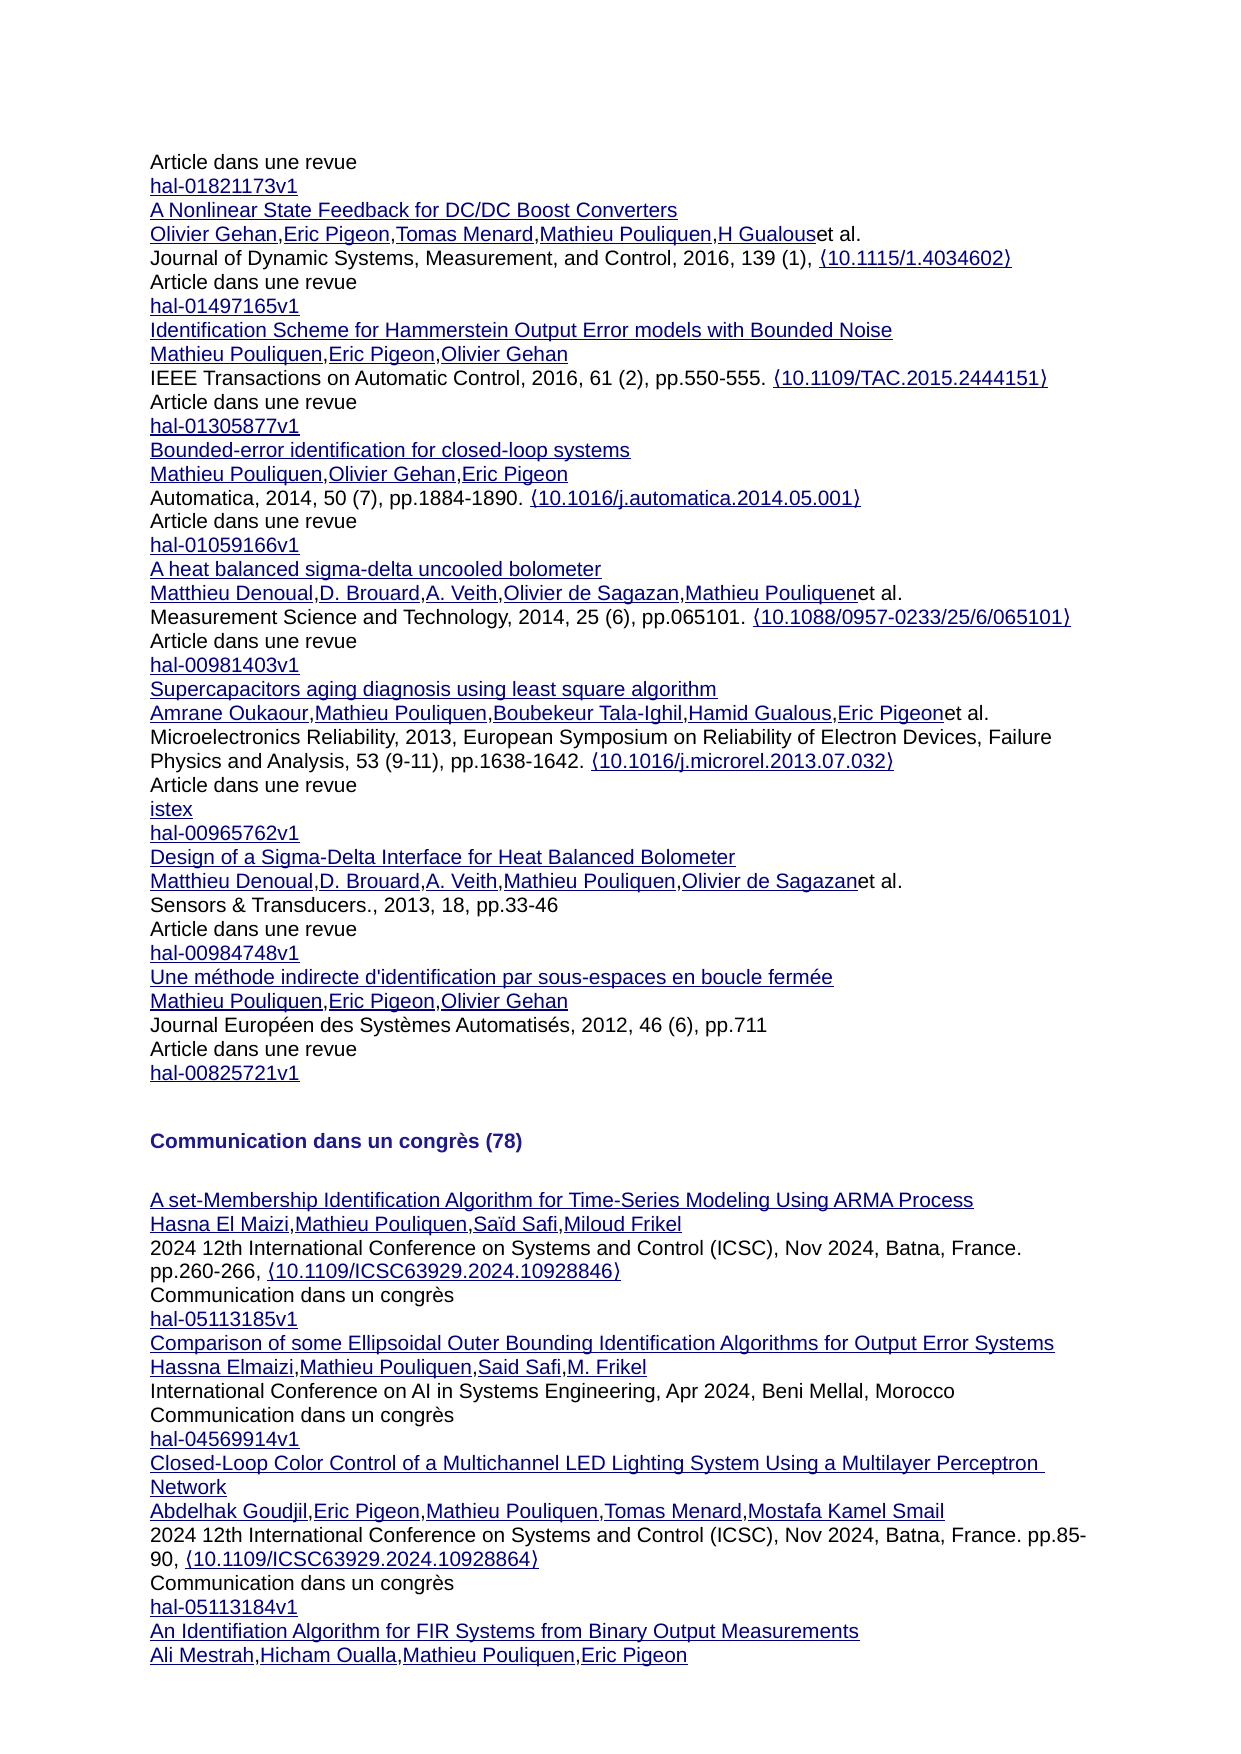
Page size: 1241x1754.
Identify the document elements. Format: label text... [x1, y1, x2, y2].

table_cell Une méthode indirecte d'identification par sous-espaces en boucle fermée Mathieu Pouliquen,Eric Pigeon,Olivier Gehan Journal Européen des Systèmes Automatisés, 2012, 46 (6), pp.711 Article dans une revue hal-00825721v1 [150, 965, 1090, 1084]
table_cell Comparison of some Ellipsoidal Outer Bounding Identification Algorithms for Output Error Systems Hassna Elmaizi,Mathieu Pouliquen,Said Safi,M. Frikel International Conference on AI in Systems Engineering, Apr 2024, Beni Mellal, Morocco Communication dans un congrès hal-04569914v1 [150, 1331, 1090, 1451]
subtitle Communication dans un congrès (78) [150, 1129, 1090, 1153]
table_cell A heat balanced sigma-delta uncooled bolometer Matthieu Denoual,D. Brouard,A. Veith,Olivier de Sagazan,Mathieu Pouliquenet al. Measurement Science and Technology, 2014, 25 (6), pp.065101. ⟨10.1088/0957-0233/25/6/065101⟩ Article dans une revue hal-00981403v1 [150, 557, 1090, 677]
table_cell Identification Scheme for Hammerstein Output Error models with Bounded Noise Mathieu Pouliquen,Eric Pigeon,Olivier Gehan IEEE Transactions on Automatic Control, 2016, 61 (2), pp.550-555. ⟨10.1109/TAC.2015.2444151⟩ Article dans une revue hal-01305877v1 [150, 318, 1090, 437]
table_cell Closed-Loop Color Control of a Multichannel LED Lighting System Using a Multilayer Perceptron Network Abdelhak Goudjil,Eric Pigeon,Mathieu Pouliquen,Tomas Menard,Mostafa Kamel Smail 2024 12th International Conference on Systems and Control (ICSC), Nov 2024, Batna, France. pp.85-90, ⟨10.1109/ICSC63929.2024.10928864⟩ Communication dans un congrès hal-05113184v1 [150, 1451, 1090, 1619]
table_cell Design of a Sigma-Delta Interface for Heat Balanced Bolometer Matthieu Denoual,D. Brouard,A. Veith,Mathieu Pouliquen,Olivier de Sagazanet al. Sensors & Transducers., 2013, 18, pp.33-46 Article dans une revue hal-00984748v1 [150, 845, 1090, 964]
table_cell A Nonlinear State Feedback for DC/DC Boost Converters Olivier Gehan,Eric Pigeon,Tomas Menard,Mathieu Pouliquen,H Gualouset al. Journal of Dynamic Systems, Measurement, and Control, 2016, 139 (1), ⟨10.1115/1.4034602⟩ Article dans une revue hal-01497165v1 [150, 198, 1090, 318]
table_cell Bounded-error identification for closed-loop systems Mathieu Pouliquen,Olivier Gehan,Eric Pigeon Automatica, 2014, 50 (7), pp.1884-1890. ⟨10.1016/j.automatica.2014.05.001⟩ Article dans une revue hal-01059166v1 [150, 438, 1090, 557]
table_cell Article dans une revue hal-01821173v1 [150, 150, 1090, 198]
table_cell Supercapacitors aging diagnosis using least square algorithm Amrane Oukaour,Mathieu Pouliquen,Boubekeur Tala-Ighil,Hamid Gualous,Eric Pigeonet al. Microelectronics Reliability, 2013, European Symposium on Reliability of Electron Devices, Failure Physics and Analysis, 53 (9-11), pp.1638-1642. ⟨10.1016/j.microrel.2013.07.032⟩ Article dans une revue istex hal-00965762v1 [150, 677, 1090, 845]
table_cell An Identifiation Algorithm for FIR Systems from Binary Output Measurements Ali Mestrah,Hicham Oualla,Mathieu Pouliquen,Eric Pigeon [150, 1619, 1090, 1667]
table_header A set-Membership Identification Algorithm for Time-Series Modeling Using ARMA Process Hasna El Maizi,Mathieu Pouliquen,Saïd Safi,Miloud Frikel 2024 12th International Conference on Systems and Control (ICSC), Nov 2024, Batna, France. pp.260-266, ⟨10.1109/ICSC63929.2024.10928846⟩ Communication dans un congrès hal-05113185v1 [150, 1188, 1090, 1331]
